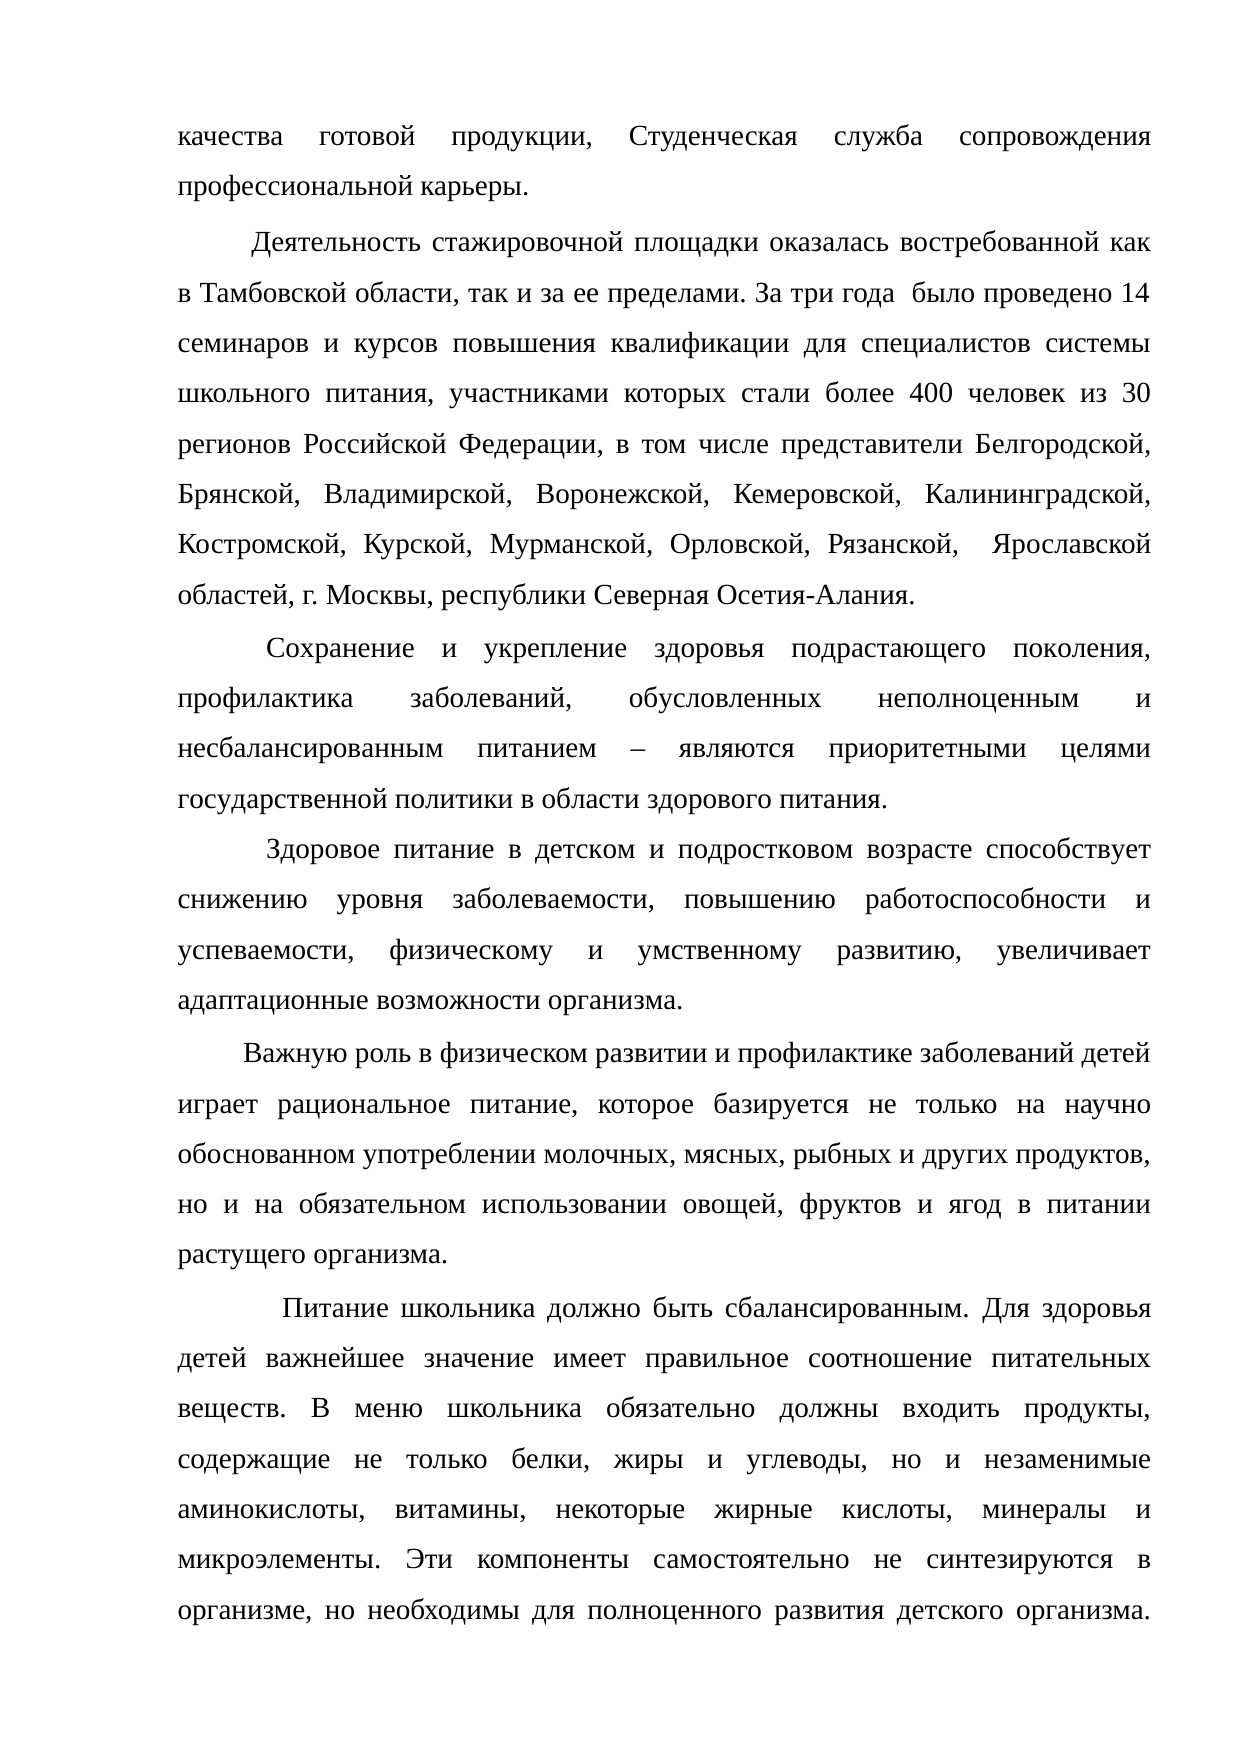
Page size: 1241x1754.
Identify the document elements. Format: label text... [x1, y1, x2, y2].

text Питание школьника должно быть сбалансированным. Для здоровья детей важнейшее значение имеет правильное соотношение питательных веществ. В меню школьника обязательно должны входить продукты, содержащие не только белки, жиры и углеводы, но и незаменимые аминокислоты, витамины, некоторые жирные кислоты, минералы и микроэлементы. Эти компоненты самостоятельно не синтезируются в организме, но необходимы для полноценного развития детского организма. [177, 1290, 1152, 1625]
text Важную роль в физическом развитии и профилактике заболеваний детей играет рациональное питание, которое базируется не только на научно обоснованном употреблении молочных, мясных, рыбных и других продуктов, но и на обязательном использовании овощей, фруктов и ягод в питании растущего организма. [177, 1035, 1152, 1270]
text Сохранение и укрепление здоровья подрастающего поколения, профилактика заболеваний, обусловленных неполноценным и несбалансированным питанием – являются приоритетными целями государственной политики в области здорового питания. [177, 630, 1152, 814]
text Деятельность стажировочной площадки оказалась востребованной как в Тамбовской области, так и за ее пределами. За три года было проведено 14 семинаров и курсов повышения квалификации для специалистов системы школьного питания, участниками которых стали более 400 человек из 30 регионов Российской Федерации, в том числе представители Белгородской, Брянской, Владимирской, Воронежской, Кемеровской, Калининградской, Костромской, Курской, Мурманской, Орловской, Рязанской, Ярославской областей, г. Москвы, республики Северная Осетия-Алания. [177, 224, 1152, 610]
text качества готовой продукции, Студенческая служба сопровождения профессиональной карьеры. [177, 118, 1152, 202]
text Здоровое питание в детском и подростковом возрасте способствует снижению уровня заболеваемости, повышению работоспособности и успеваемости, физическому и умственному развитию, увеличивает адаптационные возможности организма. [177, 831, 1152, 1016]
